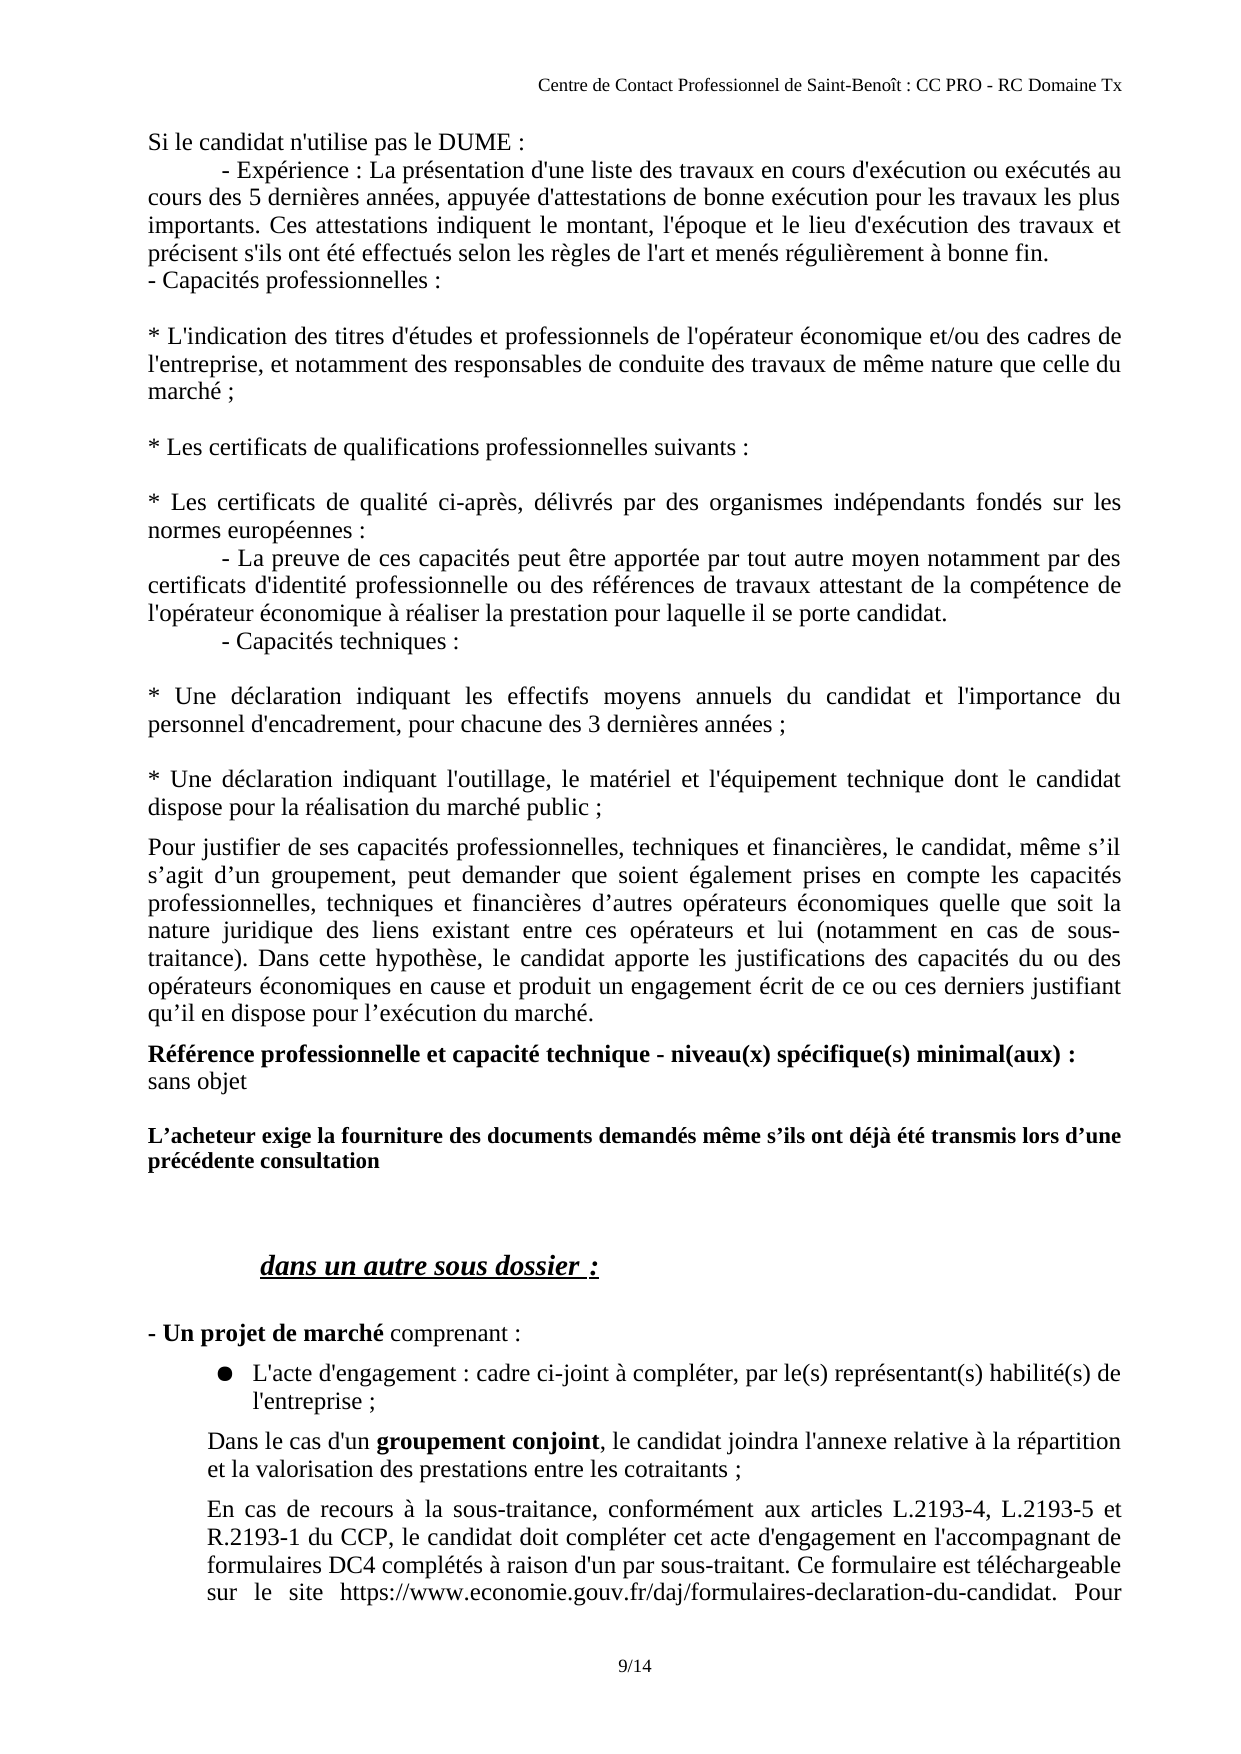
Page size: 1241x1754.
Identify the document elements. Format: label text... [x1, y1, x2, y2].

text * Les certificats de qualité ci-après, délivrés par des organismes indépendants fondés sur les normes européennes : [148, 488, 1122, 544]
text * Les certificats de qualifications professionnelles suivants : [148, 433, 1122, 461]
text - Expérience : La présentation d'une liste des travaux en cours d'exécution ou exécutés au cours des 5 dernières années, appuyée d'attestations de bonne exécution pour les travaux les plus importants. Ces attestations indiquent le montant, l'époque et le lieu d'exécution des travaux et précisent s'ils ont été effectués selon les règles de l'art et menés régulièrement à bonne fin. [148, 156, 1122, 267]
text sans objet [148, 1067, 1122, 1095]
text - Capacités techniques : [148, 627, 1122, 654]
text * Une déclaration indiquant l'outillage, le matériel et l'équipement technique dont le candidat dispose pour la réalisation du marché public ; [148, 765, 1122, 821]
text * Une déclaration indiquant les effectifs moyens annuels du candidat et l'importance du personnel d'encadrement, pour chacune des 3 dernières années ; [148, 682, 1122, 738]
list L'acte d'engagement : cadre ci-joint à compléter, par le(s) représentant(s) habilité(s) de l'entreprise ; [215, 1359, 1122, 1415]
text Dans le cas d'un groupement conjoint, le candidat joindra l'annexe relative à la répartition et la valorisation des prestations entre les cotraitants ; [207, 1427, 1122, 1483]
text En cas de recours à la sous-traitance, conformément aux articles L.2193-4, L.2193-5 et R.2193-1 du CCP, le candidat doit compléter cet acte d'engagement en l'accompagnant de formulaires DC4 complétés à raison d'un par sous-traitant. Ce formulaire est téléchargeable sur le site https://www.economie.gouv.fr/daj/formulaires-declaration-du-candidat. Pour [207, 1495, 1122, 1606]
text - Un projet de marché comprenant : [148, 1319, 1122, 1347]
list dans un autre sous dossier : [223, 1249, 1122, 1282]
text * L'indication des titres d'études et professionnels de l'opérateur économique et/ou des cadres de l'entreprise, et notamment des responsables de conduite des travaux de même nature que celle du marché ; [148, 322, 1122, 405]
text Référence professionnelle et capacité technique - niveau(x) spécifique(s) minimal(aux) : [148, 1040, 1122, 1067]
text L’acheteur exige la fourniture des documents demandés même s’ils ont déjà été transmis lors d’une précédente consultation [148, 1123, 1122, 1174]
text Pour justifier de ses capacités professionnelles, techniques et financières, le candidat, même s’il s’agit d’un groupement, peut demander que soient également prises en compte les capacités professionnelles, techniques et financières d’autres opérateurs économiques quelle que soit la nature juridique des liens existant entre ces opérateurs et lui (notamment en cas de sous-traitance). Dans cette hypothèse, le candidat apporte les justifications des capacités du ou des opérateurs économiques en cause et produit un engagement écrit de ce ou ces derniers justifiant qu’il en dispose pour l’exécution du marché. [148, 833, 1122, 1027]
text - Capacités professionnelles : [148, 267, 1122, 294]
text Si le candidat n'utilise pas le DUME : [148, 128, 1122, 156]
text - La preuve de ces capacités peut être apportée par tout autre moyen notamment par des certificats d'identité professionnelle ou des références de travaux attestant de la compétence de l'opérateur économique à réaliser la prestation pour laquelle il se porte candidat. [148, 544, 1122, 627]
